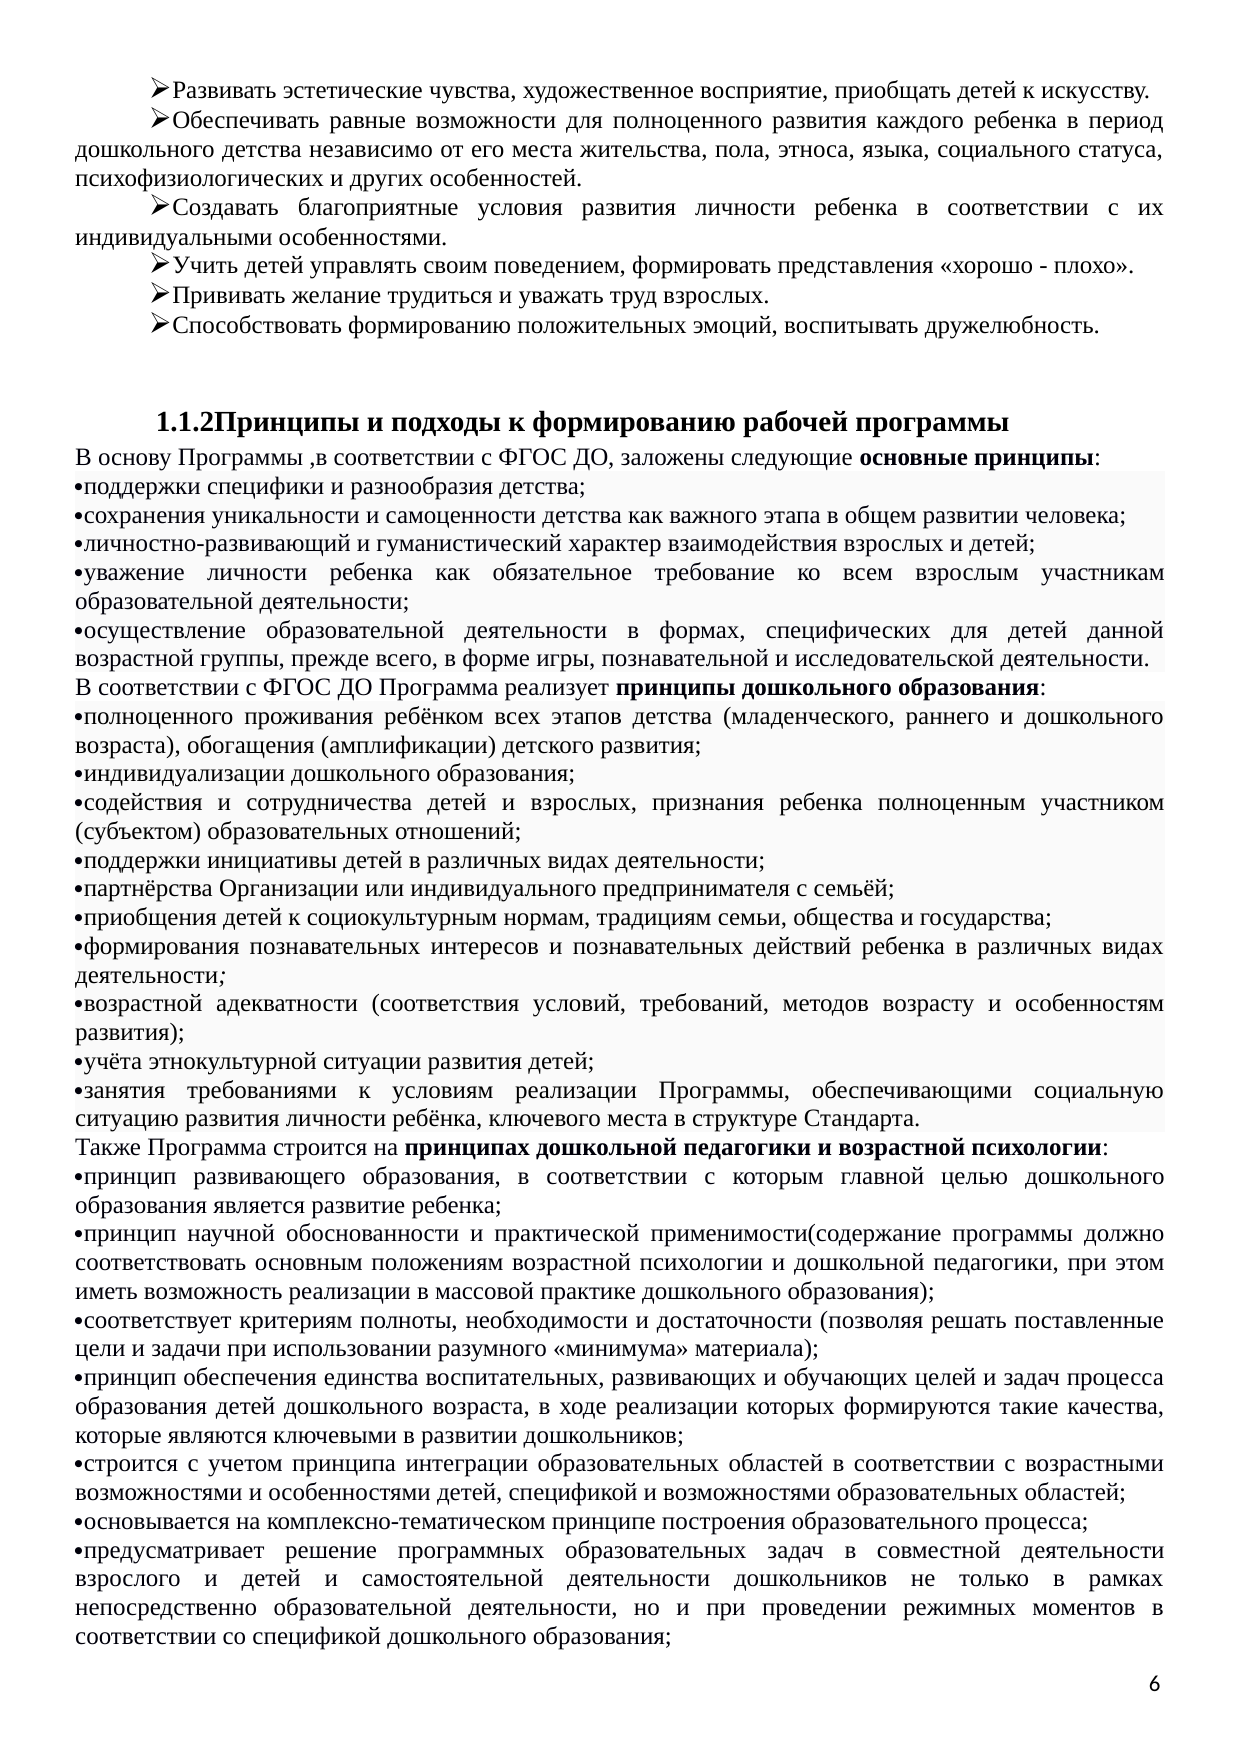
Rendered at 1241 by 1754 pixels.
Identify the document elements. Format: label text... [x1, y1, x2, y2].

text Также Программа строится на принципах дошкольной педагогики и возрастной психологии: [75, 1132, 1165, 1161]
list предусматривает решение программных образовательных задач в совместной деятельности взрослого и детей и самостоятельной деятельности дошкольников не только в рамках непосредственно образовательной деятельности, но и при проведении режимных моментов в соответствии со спецификой дошкольного образования; [75, 1535, 1165, 1650]
list партнёрства Организации или индивидуального предпринимателя с семьёй; [75, 873, 1165, 902]
list содействия и сотрудничества детей и взрослых, признания ребенка полноценным участником (субъектом) образовательных отношений; [75, 787, 1165, 845]
list уважение личности ребенка как обязательное требование ко всем взрослым участникам образовательной деятельности; [75, 557, 1165, 615]
list полноценного проживания ребёнком всех этапов детства (младенческого, раннего и дошкольного возраста), обогащения (амплификации) детского развития; [75, 701, 1165, 758]
list соответствует критериям полноты, необходимости и достаточности (позволяя решать поставленные цели и задачи при использовании разумного «минимума» материала); [75, 1305, 1165, 1362]
list принцип обеспечения единства воспитательных, развивающих и обучающих целей и задач процесса образования детей дошкольного возраста, в ходе реализации которых формируются такие качества, которые являются ключевыми в развитии дошкольников; [75, 1362, 1165, 1448]
list приобщения детей к социокультурным нормам, традициям семьи, общества и государства; [75, 902, 1165, 931]
list Прививать желание трудиться и уважать труд взрослых. [75, 280, 1165, 310]
list возрастной адекватности (соответствия условий, требований, методов возрасту и особенностям развития); [75, 988, 1165, 1046]
list сохранения уникальности и самоценности детства как важного этапа в общем развитии человека; [75, 500, 1165, 528]
list Учить детей управлять своим поведением, формировать представления «хорошо - плохо». [75, 250, 1165, 280]
list индивидуализации дошкольного образования; [75, 758, 1165, 787]
list занятия требованиями к условиям реализации Программы, обеспечивающими социальную ситуацию развития личности ребёнка, ключевого места в структуре Стандарта. [75, 1075, 1165, 1132]
text В основу Программы ,в соответствии с ФГОС ДО, заложены следующие основные принципы: [75, 442, 1165, 471]
list принцип научной обоснованности и практической применимости(содержание программы должно соответствовать основным положениям возрастной психологии и дошкольной педагогики, при этом иметь возможность реализации в массовой практике дошкольного образования); [75, 1218, 1165, 1305]
list основывается на комплексно-тематическом принципе построения образовательного процесса; [75, 1506, 1165, 1535]
list принцип развивающего образования, в соответствии с которым главной целью дошкольного образования является развитие ребенка; [75, 1161, 1165, 1218]
list поддержки инициативы детей в различных видах деятельности; [75, 845, 1165, 873]
text В соответствии с ФГОС ДО Программа реализует принципы дошкольного образования: [75, 672, 1165, 701]
list Способствовать формированию положительных эмоций, воспитывать дружелюбность. [75, 310, 1165, 339]
list Обеспечивать равные возможности для полноценного развития каждого ребенка в период дошкольного детства независимо от его места жительства, пола, этноса, языка, социального статуса, психофизиологических и других особенностей. [75, 105, 1165, 192]
list личностно-развивающий и гуманистический характер взаимодействия взрослых и детей; [75, 528, 1165, 557]
list Создавать благоприятные условия развития личности ребенка в соответствии с их индивидуальными особенностями. [75, 192, 1165, 250]
list строится с учетом принципа интеграции образовательных областей в соответствии с возрастными возможностями и особенностями детей, спецификой и возможностями образовательных областей; [75, 1448, 1165, 1506]
list осуществление образовательной деятельности в формах, специфических для детей данной возрастной группы, прежде всего, в форме игры, познавательной и исследовательской деятельности. [75, 615, 1165, 672]
list формирования познавательных интересов и познавательных действий ребенка в различных видах деятельности; [75, 931, 1165, 988]
list Развивать эстетические чувства, художественное восприятие, приобщать детей к искусству. [75, 75, 1165, 105]
text 1.1.2Принципы и подходы к формированию рабочей программы [148, 404, 1165, 438]
list поддержки специфики и разнообразия детства; [75, 471, 1165, 500]
list учёта этнокультурной ситуации развития детей; [75, 1046, 1165, 1075]
